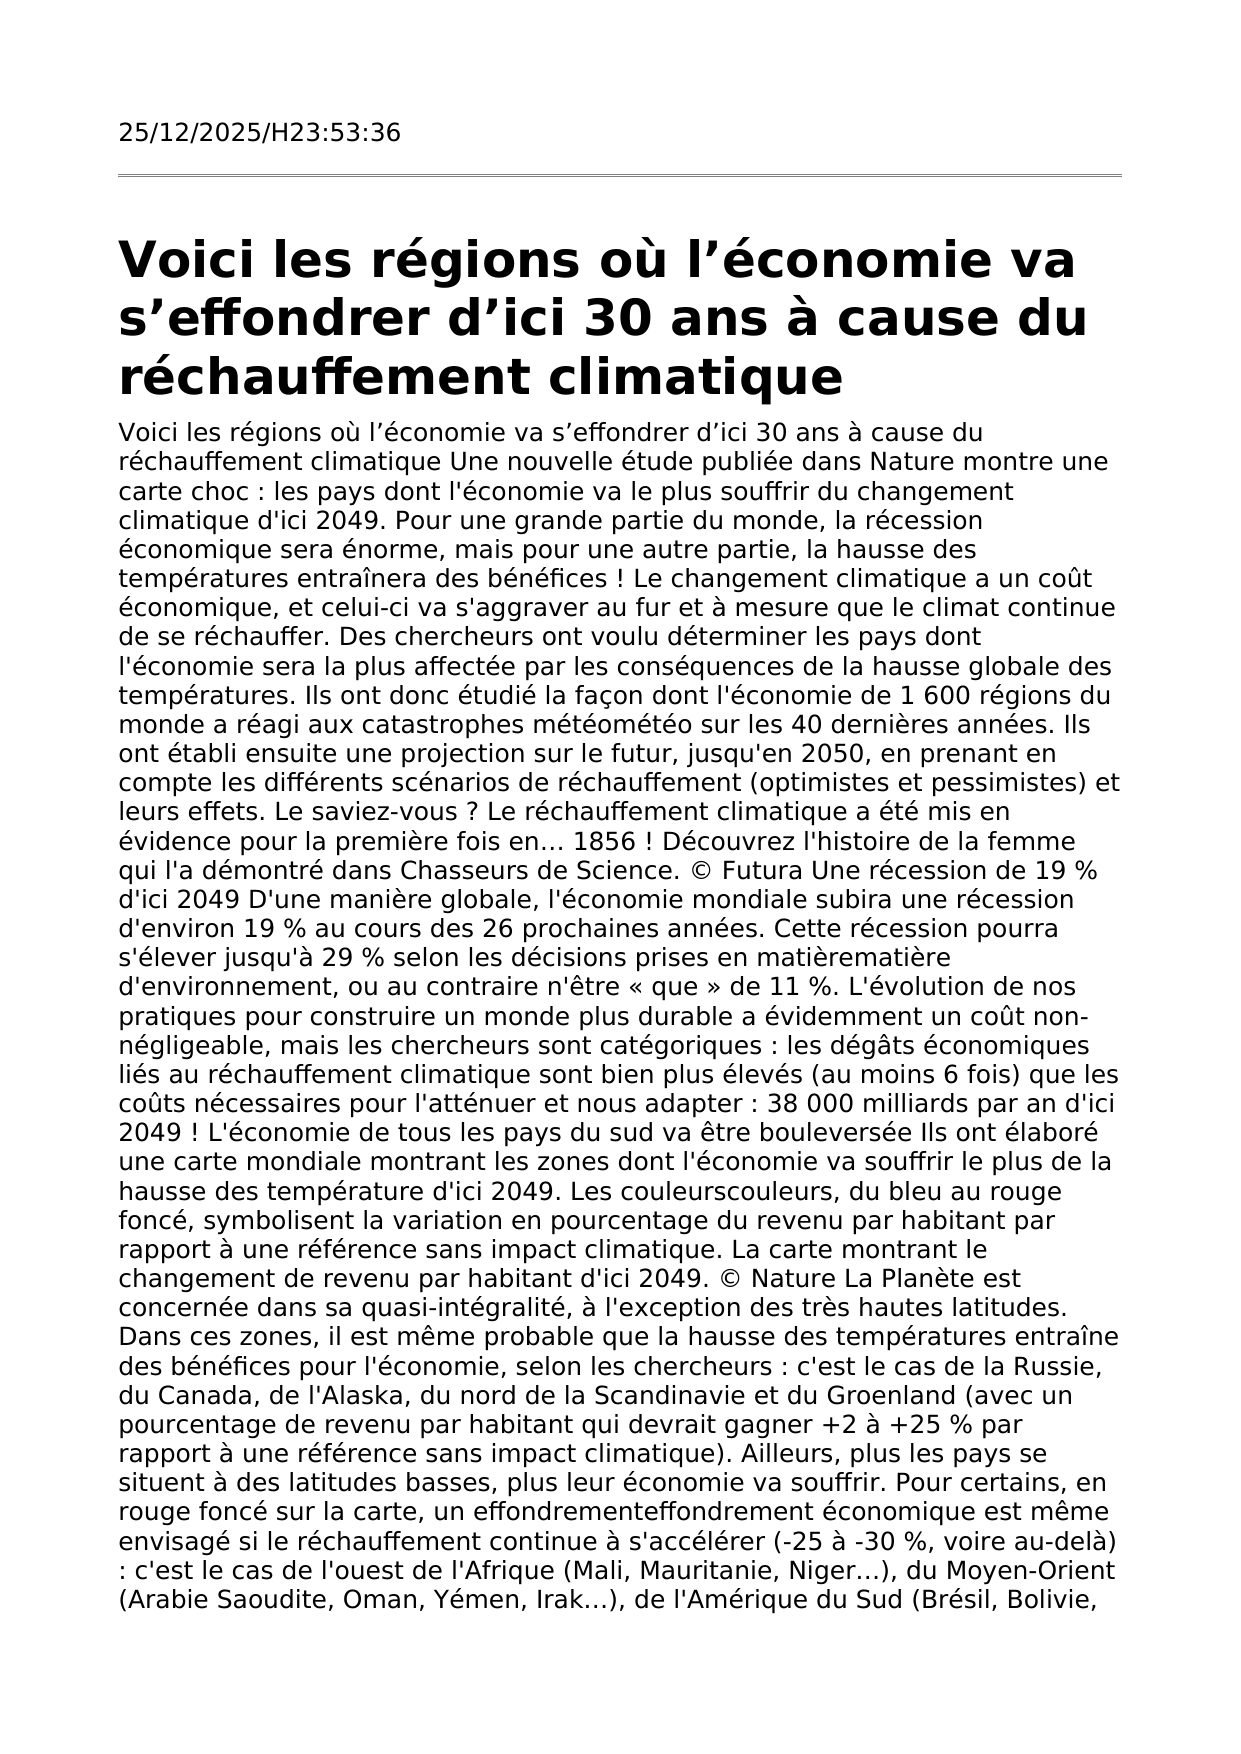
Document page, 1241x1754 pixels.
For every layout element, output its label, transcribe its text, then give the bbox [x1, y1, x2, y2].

text 25/12/2025/H23:53:36 [118, 118, 1122, 147]
subtitle Voici les régions où l’économie va s’effondrer d’ici 30 ans à cause du réchauffement climatique [118, 231, 1122, 406]
text Voici les régions où l’économie va s’effondrer d’ici 30 ans à cause du réchauffement climatique Une nouvelle étude publiée dans Nature montre une carte choc : les pays dont l'économie va le plus souffrir du changement climatique d'ici 2049. Pour une grande partie du monde, la récession économique sera énorme, mais pour une autre partie, la hausse des températures entraînera des bénéfices ! Le changement climatique a un coût économique, et celui-ci va s'aggraver au fur et à mesure que le climat continue de se réchauffer. Des chercheurs ont voulu déterminer les pays dont l'économie sera la plus affectée par les conséquences de la hausse globale des températures. Ils ont donc étudié la façon dont l'économie de 1 600 régions du monde a réagi aux catastrophes météométéo sur les 40 dernières années. Ils ont établi ensuite une projection sur le futur, jusqu'en 2050, en prenant en compte les différents scénarios de réchauffement (optimistes et pessimistes) et leurs effets. Le saviez-vous ? Le réchauffement climatique a été mis en évidence pour la première fois en… 1856 ! Découvrez l'histoire de la femme qui l'a démontré dans Chasseurs de Science. © Futura Une récession de 19 % d'ici 2049 D'une manière globale, l'économie mondiale subira une récession d'environ 19 % au cours des 26 prochaines années. Cette récession pourra s'élever jusqu'à 29 % selon les décisions prises en matièrematière d'environnement, ou au contraire n'être « que » de 11 %. L'évolution de nos pratiques pour construire un monde plus durable a évidemment un coût non-négligeable, mais les chercheurs sont catégoriques : les dégâts économiques liés au réchauffement climatique sont bien plus élevés (au moins 6 fois) que les coûts nécessaires pour l'atténuer et nous adapter : 38 000 milliards par an d'ici 2049 ! L'économie de tous les pays du sud va être bouleversée Ils ont élaboré une carte mondiale montrant les zones dont l'économie va souffrir le plus de la hausse des température d'ici 2049. Les couleurscouleurs, du bleu au rouge foncé, symbolisent la variation en pourcentage du revenu par habitant par rapport à une référence sans impact climatique. La carte montrant le changement de revenu par habitant d'ici 2049. © Nature La Planète est concernée dans sa quasi-intégralité, à l'exception des très hautes latitudes. Dans ces zones, il est même probable que la hausse des températures entraîne des bénéfices pour l'économie, selon les chercheurs : c'est le cas de la Russie, du Canada, de l'Alaska, du nord de la Scandinavie et du Groenland (avec un pourcentage de revenu par habitant qui devrait gagner +2 à +25 % par rapport à une référence sans impact climatique). Ailleurs, plus les pays se situent à des latitudes basses, plus leur économie va souffrir. Pour certains, en rouge foncé sur la carte, un effondrementeffondrement économique est même envisagé si le réchauffement continue à s'accélérer (-25 à -30 %, voire au-delà) : c'est le cas de l'ouest de l'Afrique (Mali, Mauritanie, Niger…), du Moyen-Orient (Arabie Saoudite, Oman, Yémen, Irak…), de l'Amérique du Sud (Brésil, Bolivie, [118, 418, 1122, 1614]
